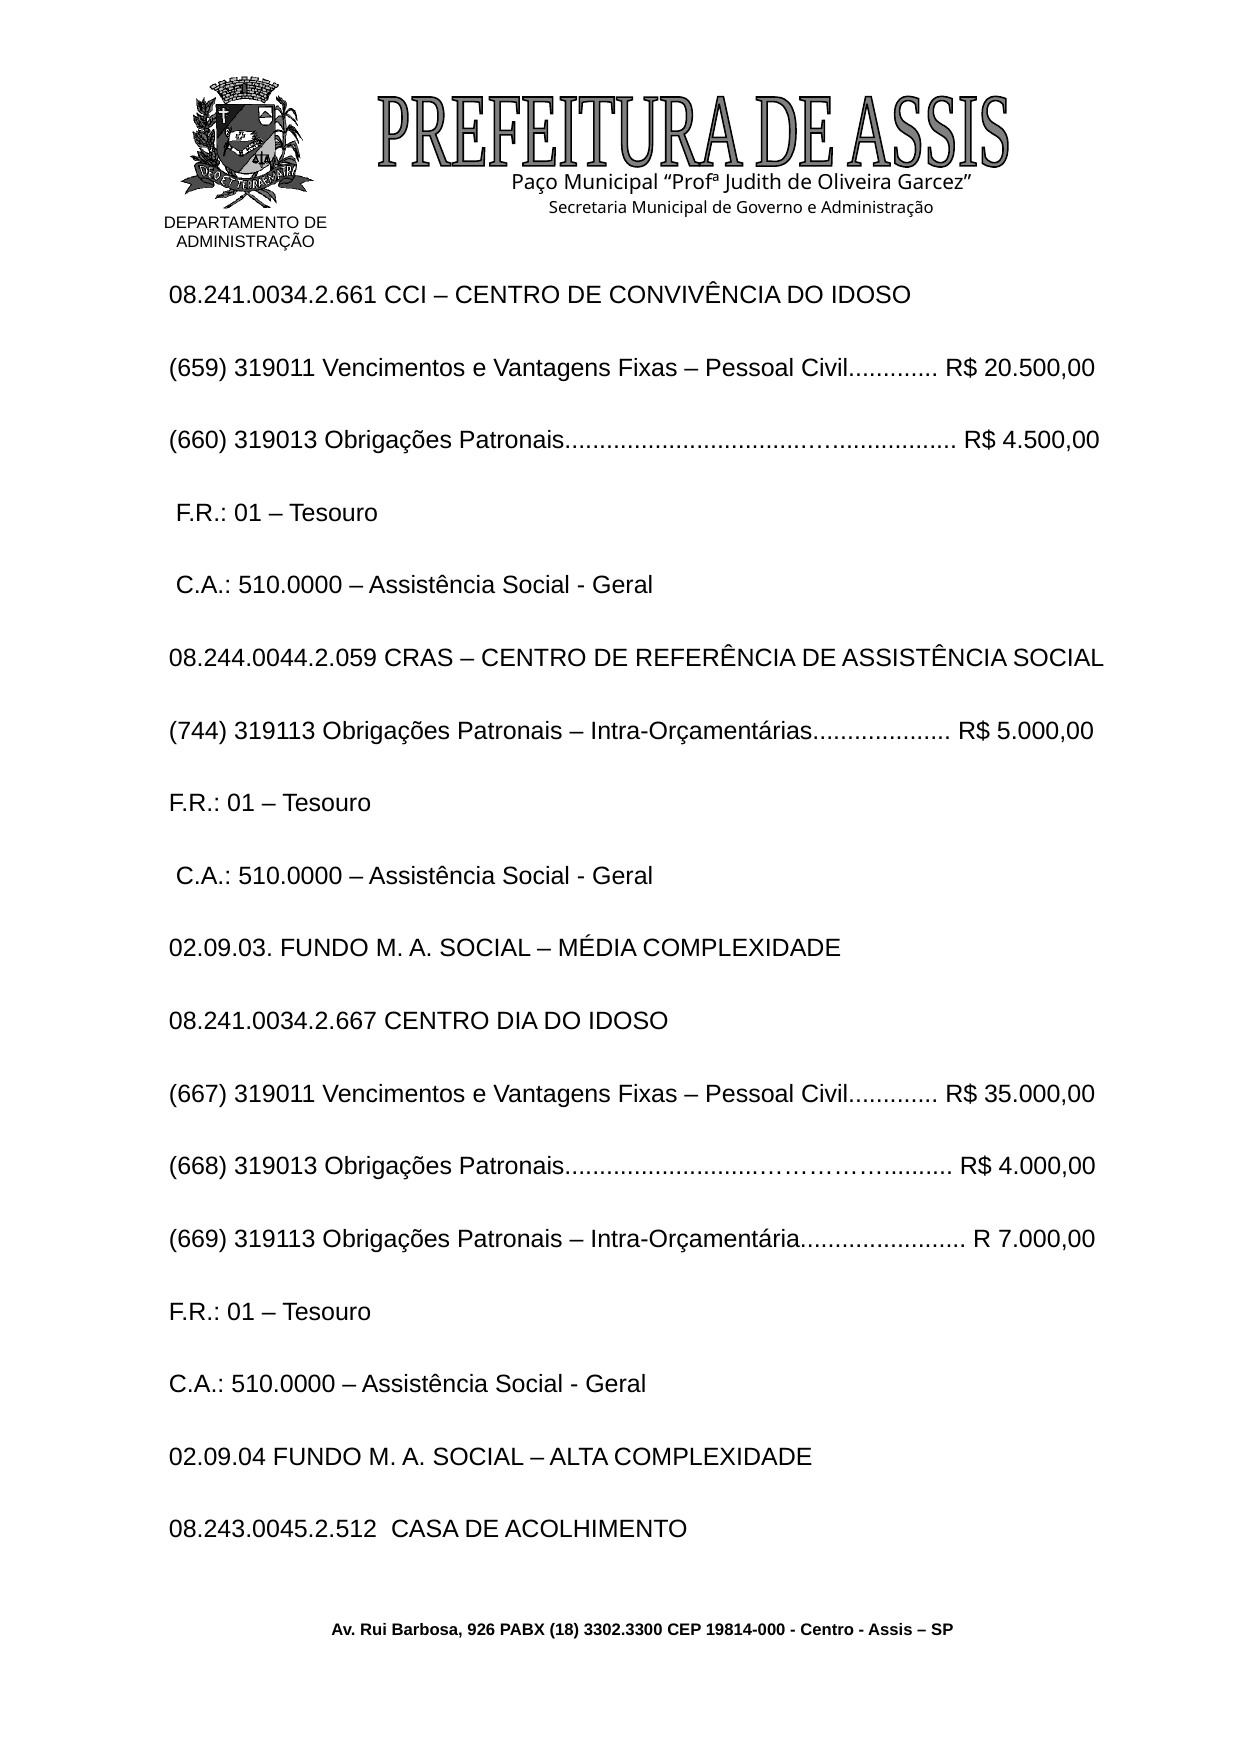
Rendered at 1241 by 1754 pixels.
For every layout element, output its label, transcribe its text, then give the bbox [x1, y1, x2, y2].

text 08.241.0034.2.661 CCI – CENTRO DE CONVIVÊNCIA DO IDOSO [169, 280, 1107, 309]
text 08.244.0044.2.059 CRAS – CENTRO DE REFERÊNCIA DE ASSISTÊNCIA SOCIAL [169, 643, 1107, 672]
text (669) 319113 Obrigações Patronais – Intra-Orçamentária........................ R 7.000,00 [169, 1224, 1107, 1253]
text 02.09.03. FUNDO M. A. SOCIAL – MÉDIA COMPLEXIDADE [169, 933, 1107, 962]
text F.R.: 01 – Tesouro [169, 1296, 1107, 1325]
text C.A.: 510.0000 – Assistência Social - Geral [169, 570, 1107, 599]
text (744) 319113 Obrigações Patronais – Intra-Orçamentárias.................... R$ 5.000,00 [169, 716, 1107, 744]
text F.R.: 01 – Tesouro [169, 498, 1107, 527]
text 08.241.0034.2.667 CENTRO DIA DO IDOSO [169, 1006, 1107, 1035]
text (667) 319011 Vencimentos e Vantagens Fixas – Pessoal Civil............. R$ 35.000,00 [169, 1079, 1107, 1107]
text F.R.: 01 – Tesouro [169, 788, 1107, 817]
text (659) 319011 Vencimentos e Vantagens Fixas – Pessoal Civil............. R$ 20.500,00 [169, 353, 1107, 381]
text C.A.: 510.0000 – Assistência Social - Geral [169, 861, 1107, 889]
text C.A.: 510.0000 – Assistência Social - Geral [169, 1369, 1107, 1398]
text (660) 319013 Obrigações Patronais...................................….................. R$ 4.500,00 [169, 425, 1107, 454]
text 08.243.0045.2.512 CASA DE ACOLHIMENTO [169, 1514, 1107, 1543]
text 02.09.04 FUNDO M. A. SOCIAL – ALTA COMPLEXIDADE [169, 1442, 1107, 1470]
text (668) 319013 Obrigações Patronais............................…………….......... R$ 4.000,00 [169, 1151, 1107, 1180]
